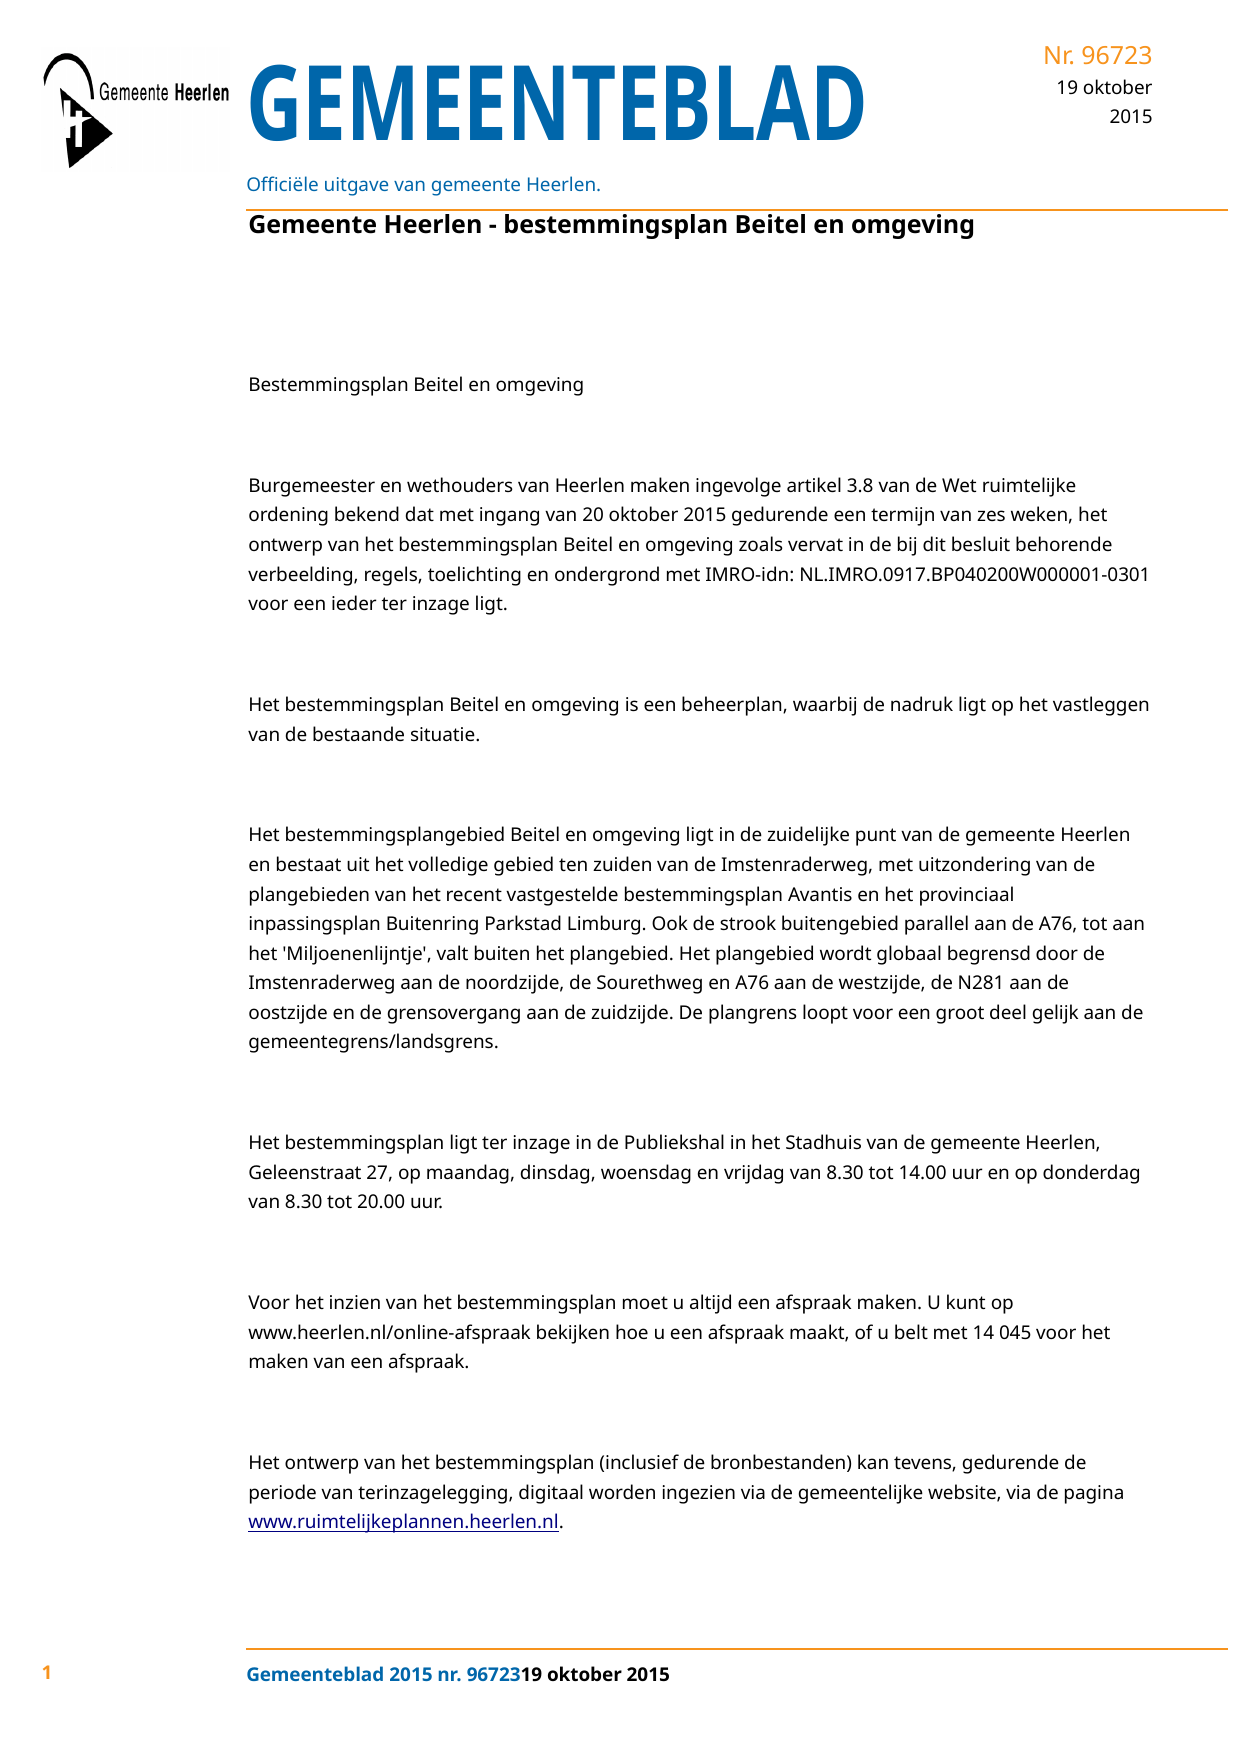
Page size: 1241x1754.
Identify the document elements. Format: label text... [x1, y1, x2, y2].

text Voor het inzien van het bestemmingsplan moet u altijd een afspraak maken. U kunt op www.heerlen.nl/online-afspraak bekijken hoe u een afspraak maakt, of u belt met 14 045 voor het maken van een afspraak. [248, 1289, 1152, 1374]
text Bestemmingsplan Beitel en omgeving [248, 371, 1152, 397]
text Het ontwerp van het bestemmingsplan (inclusief de bronbestanden) kan tevens, gedurende de periode van terinzagelegging, digitaal worden ingezien via de gemeentelijke website, via de pagina www.ruimtelijkeplannen.heerlen.nl. [248, 1449, 1152, 1534]
text Het bestemmingsplan ligt ter inzage in de Publiekshal in het Stadhuis van de gemeente Heerlen, Geleenstraat 27, op maandag, dinsdag, woensdag en vrijdag van 8.30 tot 14.00 uur en op donderdag van 8.30 tot 20.00 uur. [248, 1129, 1152, 1214]
picture [41, 47, 231, 172]
text Het bestemmingsplan Beitel en omgeving is een beheerplan, waarbij de nadruk ligt op het vastleggen van de bestaande situatie. [248, 691, 1152, 746]
text Burgemeester en wethouders van Heerlen maken ingevolge artikel 3.8 van de Wet ruimtelijke ordening bekend dat met ingang van 20 oktober 2015 gedurende een termijn van zes weken, het ontwerp van het bestemmingsplan Beitel en omgeving zoals vervat in de bij dit besluit behorende verbeelding, regels, toelichting en ondergrond met IMRO-idn: NL.IMRO.0917.BP040200W000001-0301 voor een ieder ter inzage ligt. [248, 472, 1152, 616]
text Het bestemmingsplangebied Beitel en omgeving ligt in de zuidelijke punt van de gemeente Heerlen en bestaat uit het volledige gebied ten zuiden van de Imstenraderweg, met uitzondering van de plangebieden van het recent vastgestelde bestemmingsplan Avantis en het provinciaal inpassingsplan Buitenring Parkstad Limburg. Ook de strook buitengebied parallel aan de A76, tot aan het 'Miljoenenlijntje', valt buiten het plangebied. Het plangebied wordt globaal begrensd door de Imstenraderweg aan de noordzijde, de Sourethweg en A76 aan de westzijde, de N281 aan de oostzijde en de grensovergang aan de zuidzijde. De plangrens loopt voor een groot deel gelijk aan de gemeentegrens/landsgrens. [248, 822, 1152, 1054]
text Gemeente Heerlen - bestemmingsplan Beitel en omgeving [248, 211, 1152, 241]
